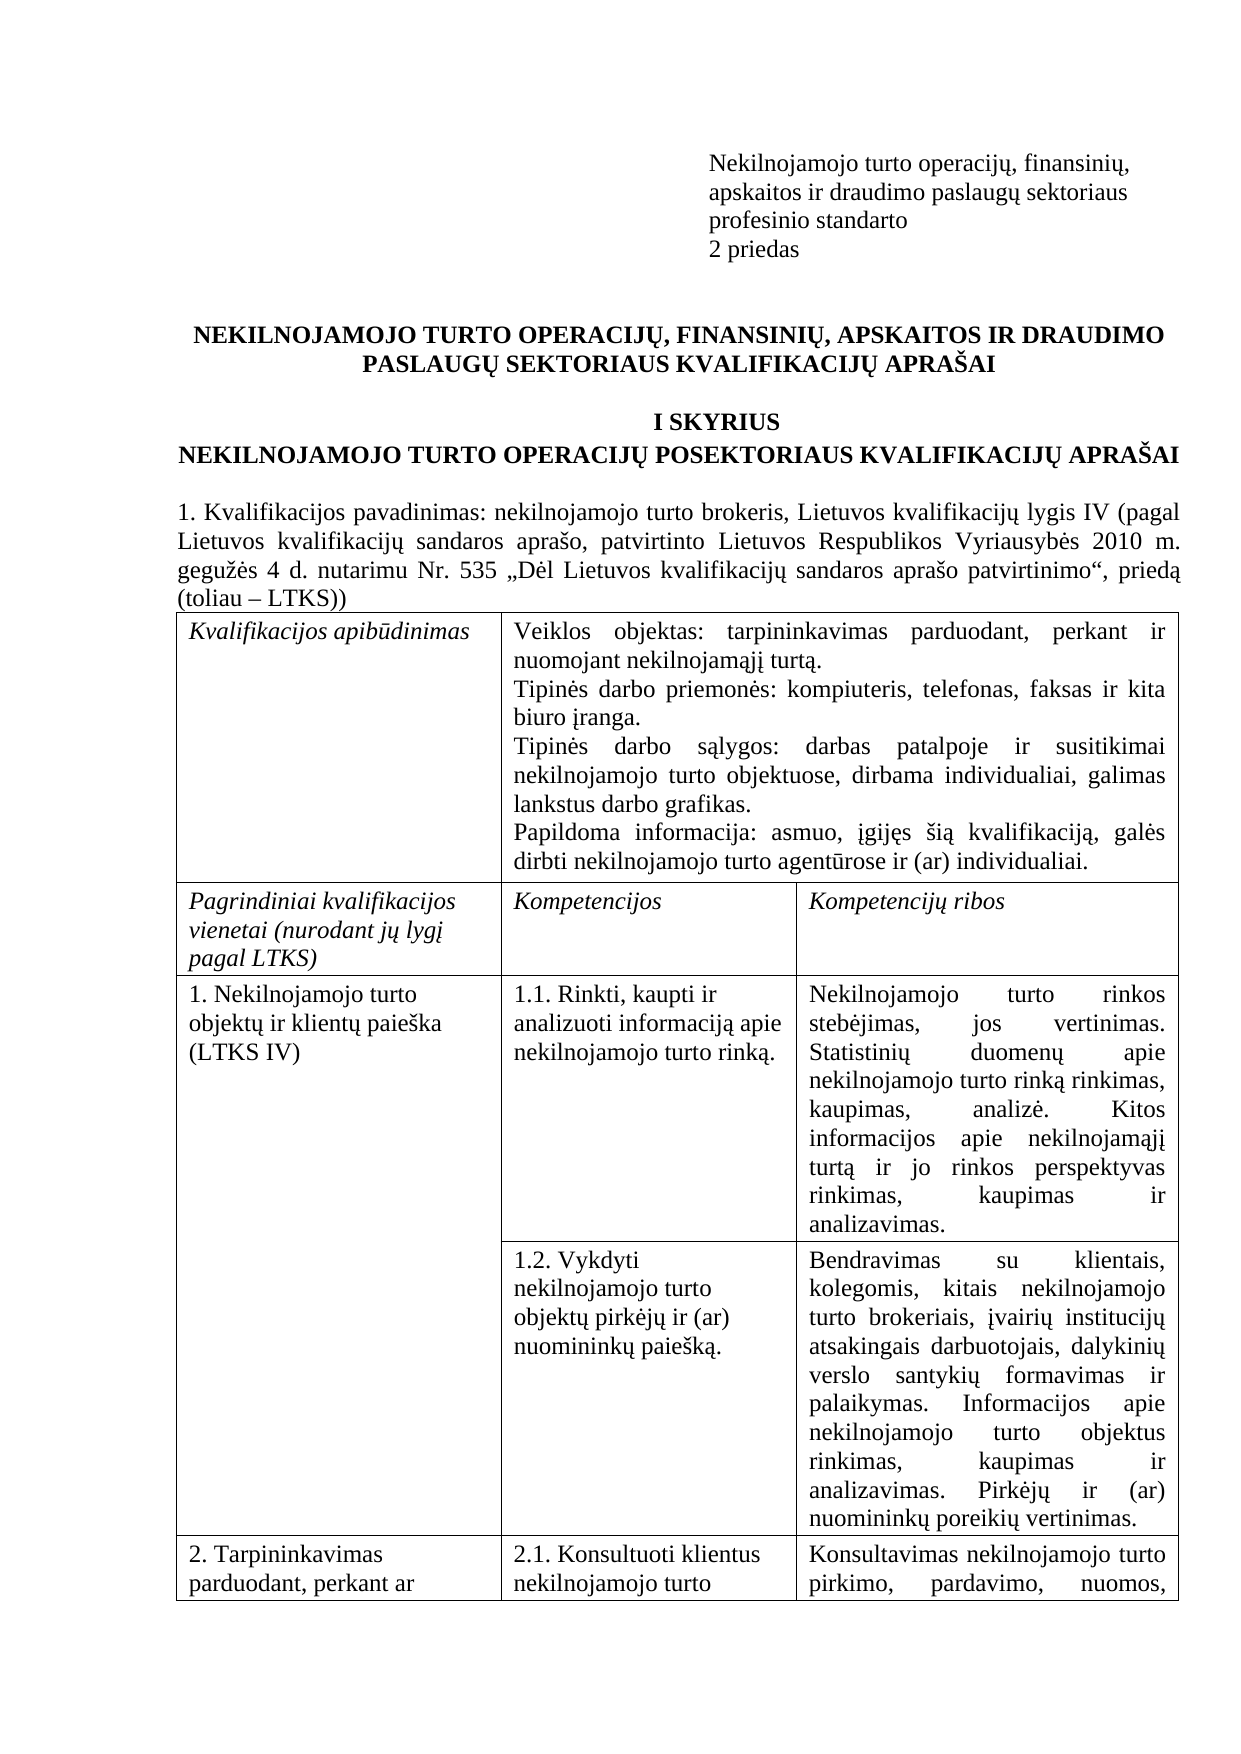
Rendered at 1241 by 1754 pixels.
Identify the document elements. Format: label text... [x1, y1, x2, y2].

text I SKYRIUS [252, 407, 1181, 436]
text 1. Kvalifikacijos pavadinimas: nekilnojamojo turto brokeris, Lietuvos kvalifikacijų lygis IV (pagal Lietuvos kvalifikacijų sandaros aprašo, patvirtinto Lietuvos Respublikos Vyriausybės 2010 m. gegužės 4 d. nutarimu Nr. 535 „Dėl Lietuvos kvalifikacijų sandaros aprašo patvirtinimo“, priedą (toliau – LTKS)) [177, 497, 1181, 612]
table_cell 1. Nekilnojamojo turto objektų ir klientų paieška (LTKS IV) [177, 976, 501, 1535]
table_header Veiklos objektas: tarpininkavimas parduodant, perkant ir nuomojant nekilnojamąjį turtą. Tipinės darbo priemonės: kompiuteris, telefonas, faksas ir kita biuro įranga. Tipinės darbo sąlygos: darbas patalpoje ir susitikimai nekilnojamojo turto objektuose, dirbama individualiai, galimas lankstus darbo grafikas. Papildoma informacija: asmuo, įgijęs šią kvalifikaciją, galės dirbti nekilnojamojo turto agentūrose ir (ar) individualiai. [502, 613, 1178, 882]
table_cell Konsultavimas nekilnojamojo turto pirkimo, pardavimo, nuomos, [797, 1536, 1178, 1599]
table_cell Bendravimas su klientais, kolegomis, kitais nekilnojamojo turto brokeriais, įvairių institucijų atsakingais darbuotojais, dalykinių verslo santykių formavimas ir palaikymas. Informacijos apie nekilnojamojo turto objektus rinkimas, kaupimas ir analizavimas. Pirkėjų ir (ar) nuomininkų poreikių vertinimas. [797, 1242, 1178, 1535]
table_cell Kompetencijų ribos [797, 883, 1178, 975]
table_header Kvalifikacijos apibūdinimas [177, 613, 501, 882]
text apskaitos ir draudimo paslaugų sektoriaus [708, 177, 1181, 206]
table_cell Pagrindiniai kvalifikacijos vienetai (nurodant jų lygį pagal LTKS) [177, 883, 501, 975]
table_cell 1.2. Vykdyti nekilnojamojo turto objektų pirkėjų ir (ar) nuomininkų paiešką. [502, 1242, 796, 1535]
table_cell 2.1. Konsultuoti klientus nekilnojamojo turto [502, 1536, 796, 1599]
text Nekilnojamojo turto operacijų, finansinių, [708, 148, 1181, 177]
table_cell 2. Tarpininkavimas parduodant, perkant ar [177, 1536, 501, 1599]
table_cell Kompetencijos [502, 883, 796, 975]
table_cell 1.1. Rinkti, kaupti ir analizuoti informaciją apie nekilnojamojo turto rinką. [502, 976, 796, 1241]
text 2 priedas [708, 234, 1181, 263]
text NEKILNOJAMOJO TURTO OPERACIJŲ, FINANSINIŲ, APSKAITOS IR DRAUDIMO PASLAUGŲ SEKTORIAUS KVALIFIKACIJŲ APRAŠAI [177, 321, 1181, 378]
text profesinio standarto [708, 206, 1181, 234]
text NEKILNOJAMOJO TURTO OPERACIJŲ POSEKTORIAUS KVALIFIKACIJŲ APRAŠAI [177, 440, 1181, 468]
table_cell Nekilnojamojo turto rinkos stebėjimas, jos vertinimas. Statistinių duomenų apie nekilnojamojo turto rinką rinkimas, kaupimas, analizė. Kitos informacijos apie nekilnojamąjį turtą ir jo rinkos perspektyvas rinkimas, kaupimas ir analizavimas. [797, 976, 1178, 1241]
